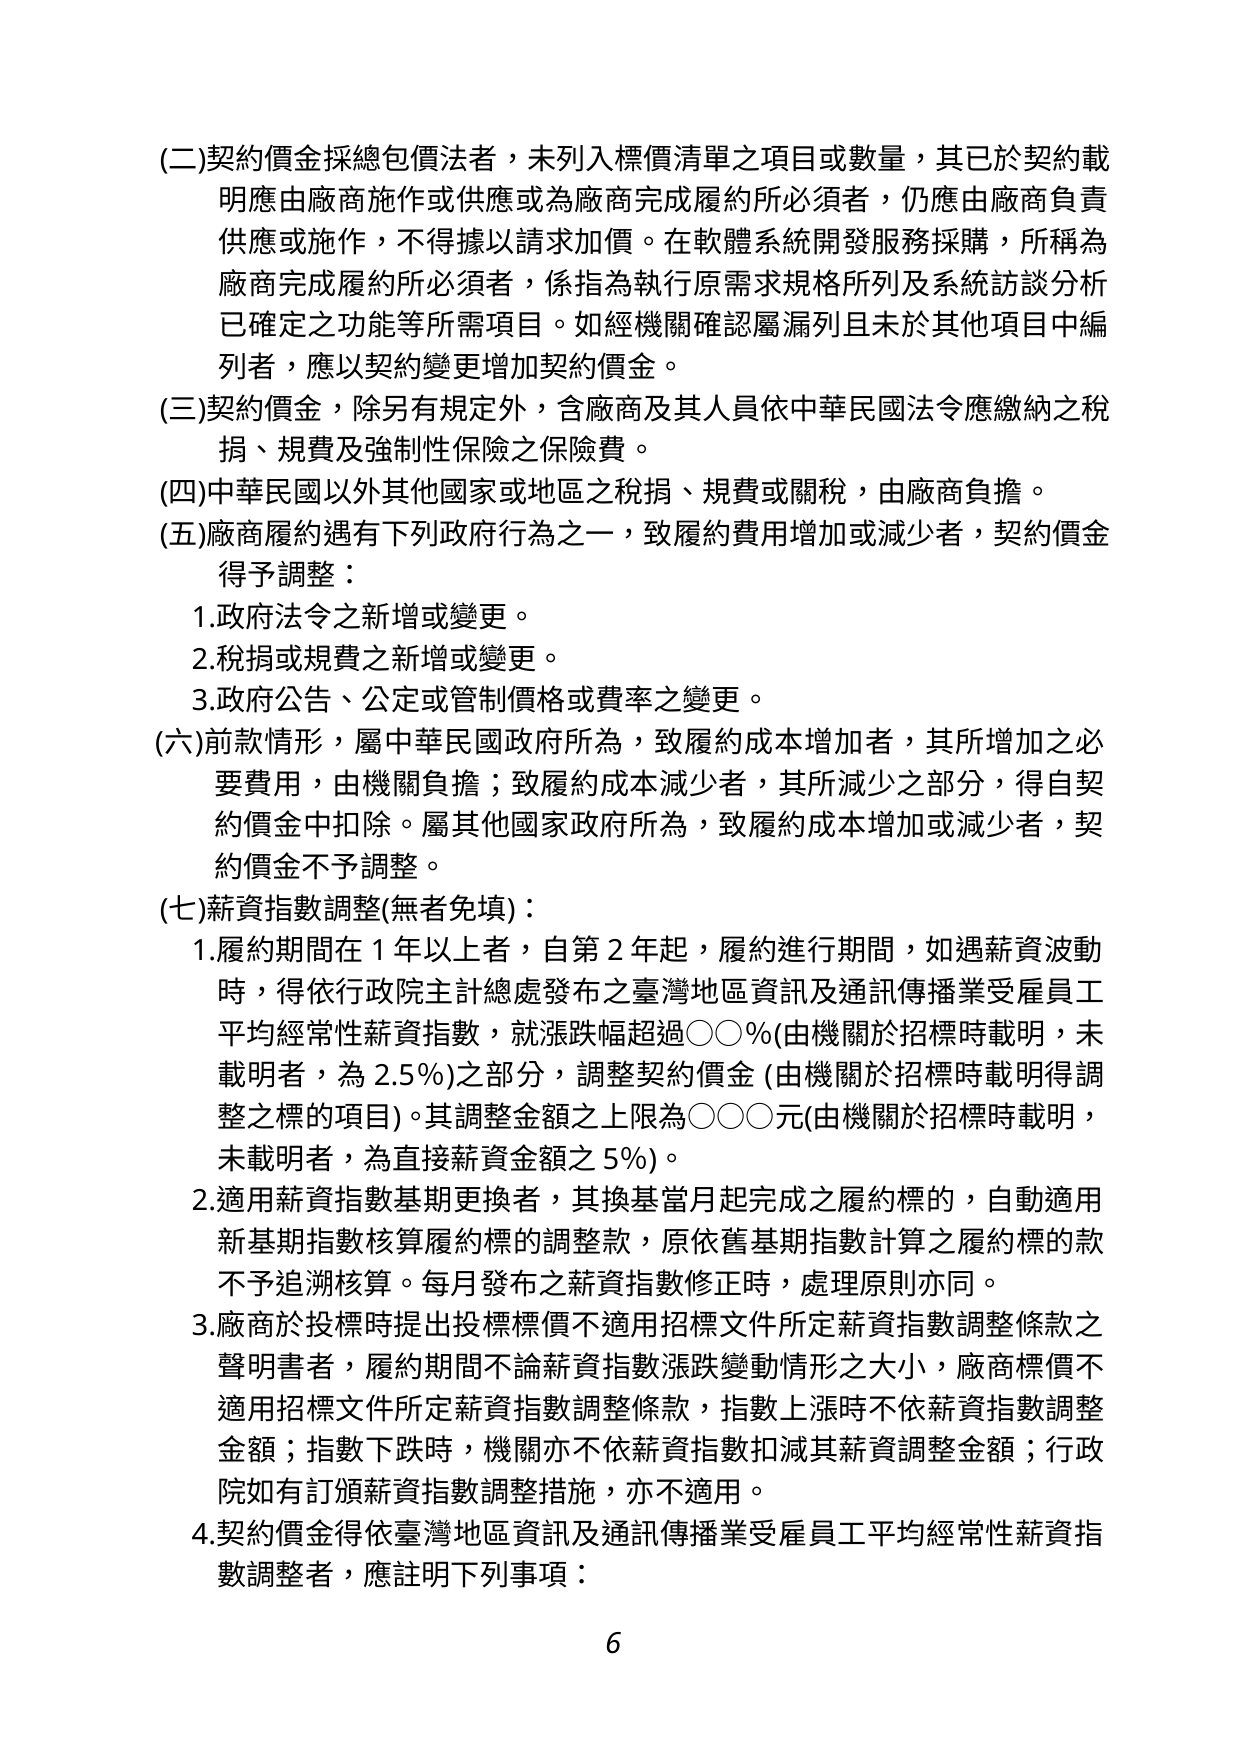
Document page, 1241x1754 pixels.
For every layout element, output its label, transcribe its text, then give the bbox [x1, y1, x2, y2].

text 1.履約期間在1年以上者，自第2年起，履約進行期間，如遇薪資波動時，得依行政院主計總處發布之臺灣地區資訊及通訊傳播業受雇員工平均經常性薪資指數，就漲跌幅超過○○％(由機關於招標時載明，未載明者，為2.5％)之部分，調整契約價金 (由機關於招標時載明得調整之標的項目)。其調整金額之上限為○○○元(由機關於招標時載明，未載明者，為直接薪資金額之5％)。 [191, 927, 1104, 1177]
text 2.適用薪資指數基期更換者，其換基當月起完成之履約標的，自動適用新基期指數核算履約標的調整款，原依舊基期指數計算之履約標的款不予追溯核算。每月發布之薪資指數修正時，處理原則亦同。 [191, 1177, 1104, 1302]
text (四)中華民國以外其他國家或地區之稅捐、規費或關稅，由廠商負擔。 [159, 469, 1110, 511]
text 2.稅捐或規費之新增或變更。 [191, 636, 1104, 677]
text 4.契約價金得依臺灣地區資訊及通訊傳播業受雇員工平均經常性薪資指數調整者，應註明下列事項： [191, 1511, 1104, 1594]
text 3.政府公告、公定或管制價格或費率之變更。 [191, 677, 1104, 719]
text 3.廠商於投標時提出投標標價不適用招標文件所定薪資指數調整條款之聲明書者，履約期間不論薪資指數漲跌變動情形之大小，廠商標價不適用招標文件所定薪資指數調整條款，指數上漲時不依薪資指數調整金額；指數下跌時，機關亦不依薪資指數扣減其薪資調整金額；行政院如有訂頒薪資指數調整措施，亦不適用。 [191, 1302, 1104, 1511]
text (七)薪資指數調整(無者免填)： [159, 886, 1110, 927]
text (五)廠商履約遇有下列政府行為之一，致履約費用增加或減少者，契約價金得予調整： [159, 511, 1110, 594]
text (三)契約價金，除另有規定外，含廠商及其人員依中華民國法令應繳納之稅捐、規費及強制性保險之保險費。 [159, 386, 1110, 469]
text 1.政府法令之新增或變更。 [191, 594, 1104, 636]
text (六)前款情形，屬中華民國政府所為，致履約成本增加者，其所增加之必要費用，由機關負擔；致履約成本減少者，其所減少之部分，得自契約價金中扣除。屬其他國家政府所為，致履約成本增加或減少者，契約價金不予調整。 [155, 719, 1104, 886]
text (二)契約價金採總包價法者，未列入標價清單之項目或數量，其已於契約載明應由廠商施作或供應或為廠商完成履約所必須者，仍應由廠商負責供應或施作，不得據以請求加價。在軟體系統開發服務採購，所稱為廠商完成履約所必須者，係指為執行原需求規格所列及系統訪談分析已確定之功能等所需項目。如經機關確認屬漏列且未於其他項目中編列者，應以契約變更增加契約價金。 [159, 136, 1110, 386]
